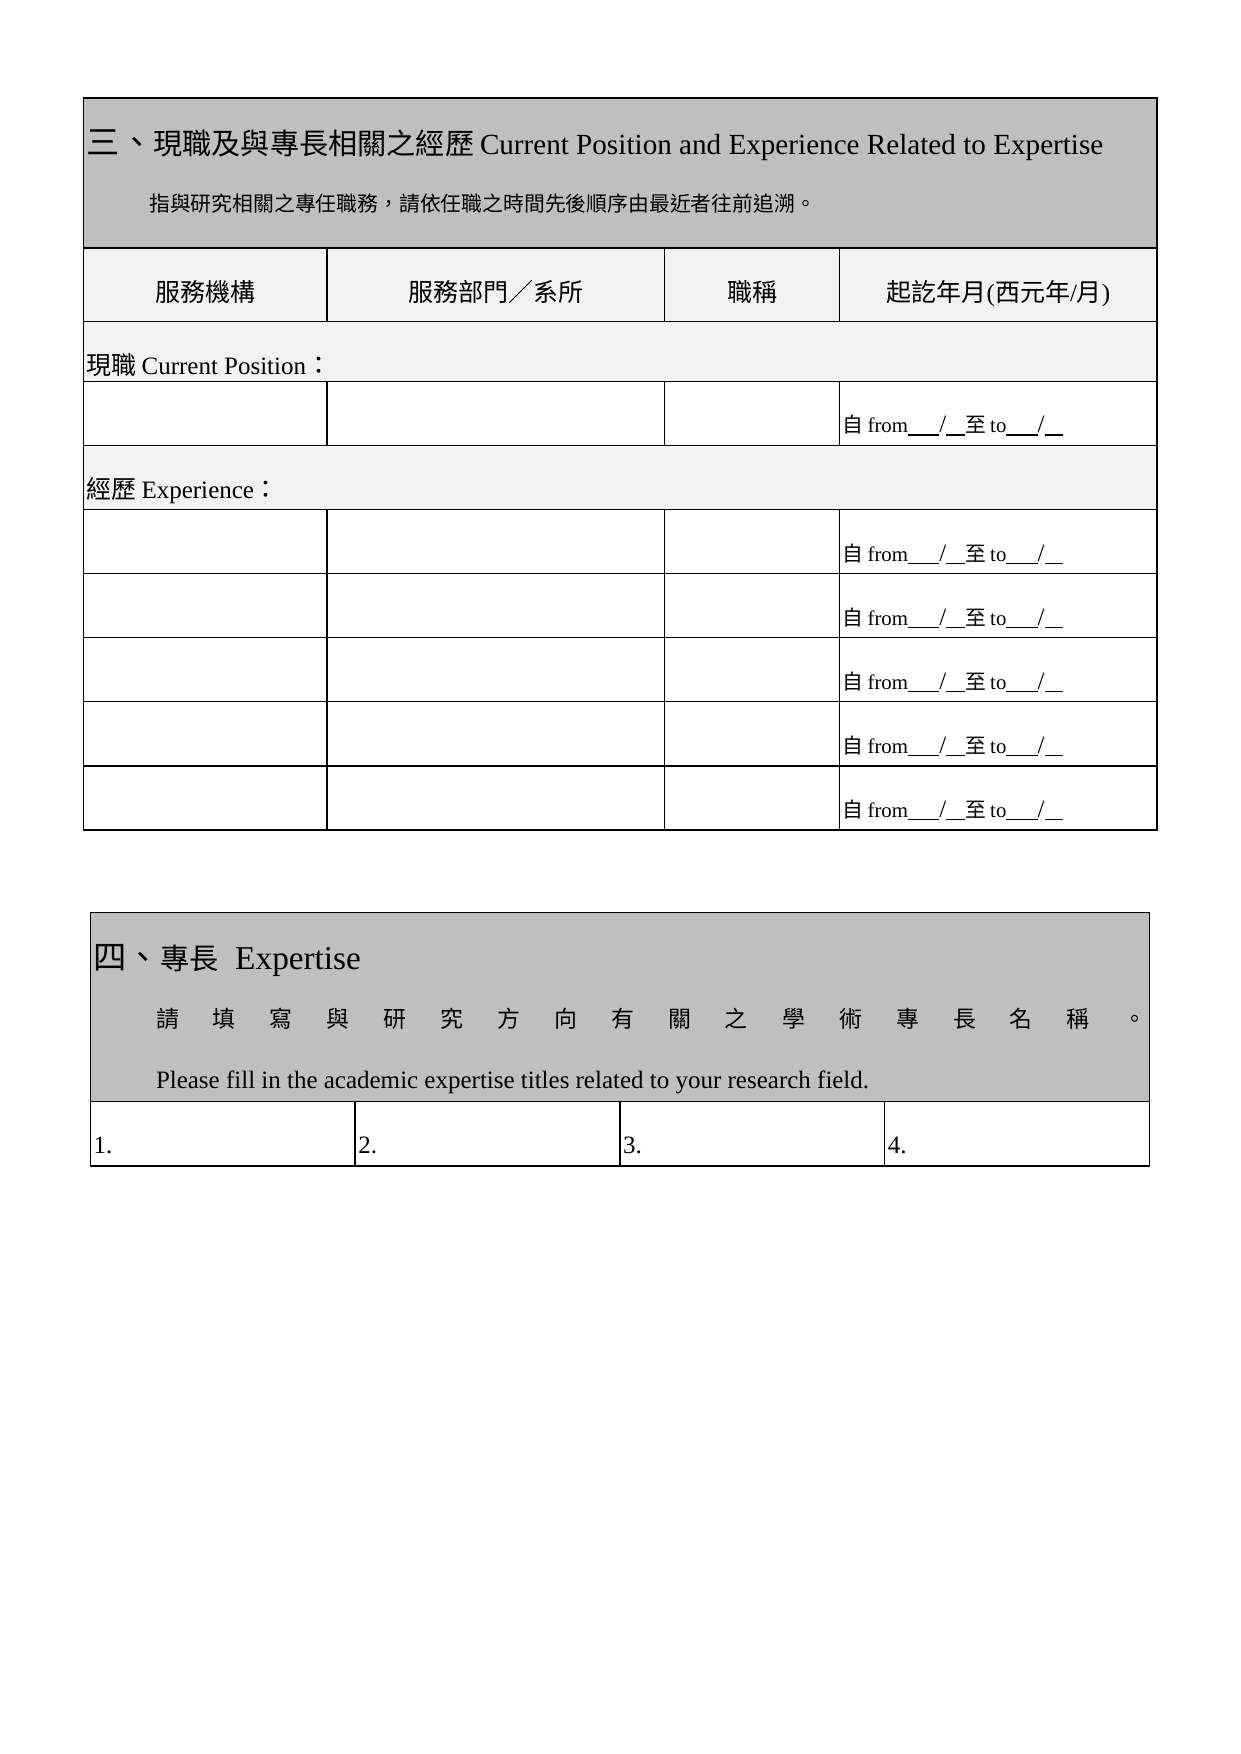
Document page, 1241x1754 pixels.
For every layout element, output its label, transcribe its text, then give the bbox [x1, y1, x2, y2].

table_cell 服務部門／系所 Service Department [328, 249, 664, 321]
table_cell [84, 510, 326, 573]
table_cell 經歷Experience： [84, 446, 1156, 509]
table_cell [665, 638, 839, 701]
table_cell 4. [885, 1102, 1149, 1165]
table_cell 起訖年月(西元年/月) Duration (YYYY/MM) [840, 249, 1156, 321]
table_cell [84, 574, 326, 637]
table_cell [84, 638, 326, 701]
table_cell [665, 382, 839, 444]
table_cell 自from / 至to / [840, 574, 1156, 637]
table_cell [665, 574, 839, 637]
table_cell 現職Current Position： [84, 322, 1156, 381]
table_cell 職稱 Position [665, 249, 839, 321]
table_header 四、專長 Expertise 請填寫與研究方向有關之學術專長名稱。 Please fill in the academic expertise titles related to your research field. [91, 913, 1149, 1101]
table_cell [328, 767, 664, 829]
table_header 三、現職及與專長相關之經歷Current Position and Experience Related to Expertise 指與研究相關之專任職務，請依任職之時間先後順序由最近者往前追溯。 Refers to full-time positions related to research. Please fill in chronological order based on the most recent period of employment. [84, 99, 1156, 247]
table_cell [665, 702, 839, 765]
table_cell 服務機構 Service Organization [84, 249, 326, 321]
table_cell 自from / 至to / [840, 510, 1156, 573]
table_cell 自from / 至to / [840, 382, 1156, 444]
table_cell [328, 510, 664, 573]
table_cell 3. [621, 1102, 884, 1165]
table_cell 自from / 至to / [840, 702, 1156, 765]
table_cell 自from / 至to / [840, 638, 1156, 701]
table_cell [665, 767, 839, 829]
table_cell [328, 638, 664, 701]
table_cell [84, 382, 326, 444]
table_cell [328, 702, 664, 765]
table_cell [328, 574, 664, 637]
table_cell [84, 702, 326, 765]
table_cell 1. [91, 1102, 354, 1165]
table_cell 自from / 至to / [840, 767, 1156, 829]
table_cell 2. [356, 1102, 619, 1165]
table_cell [665, 510, 839, 573]
table_cell [84, 767, 326, 829]
table_cell [328, 382, 664, 444]
